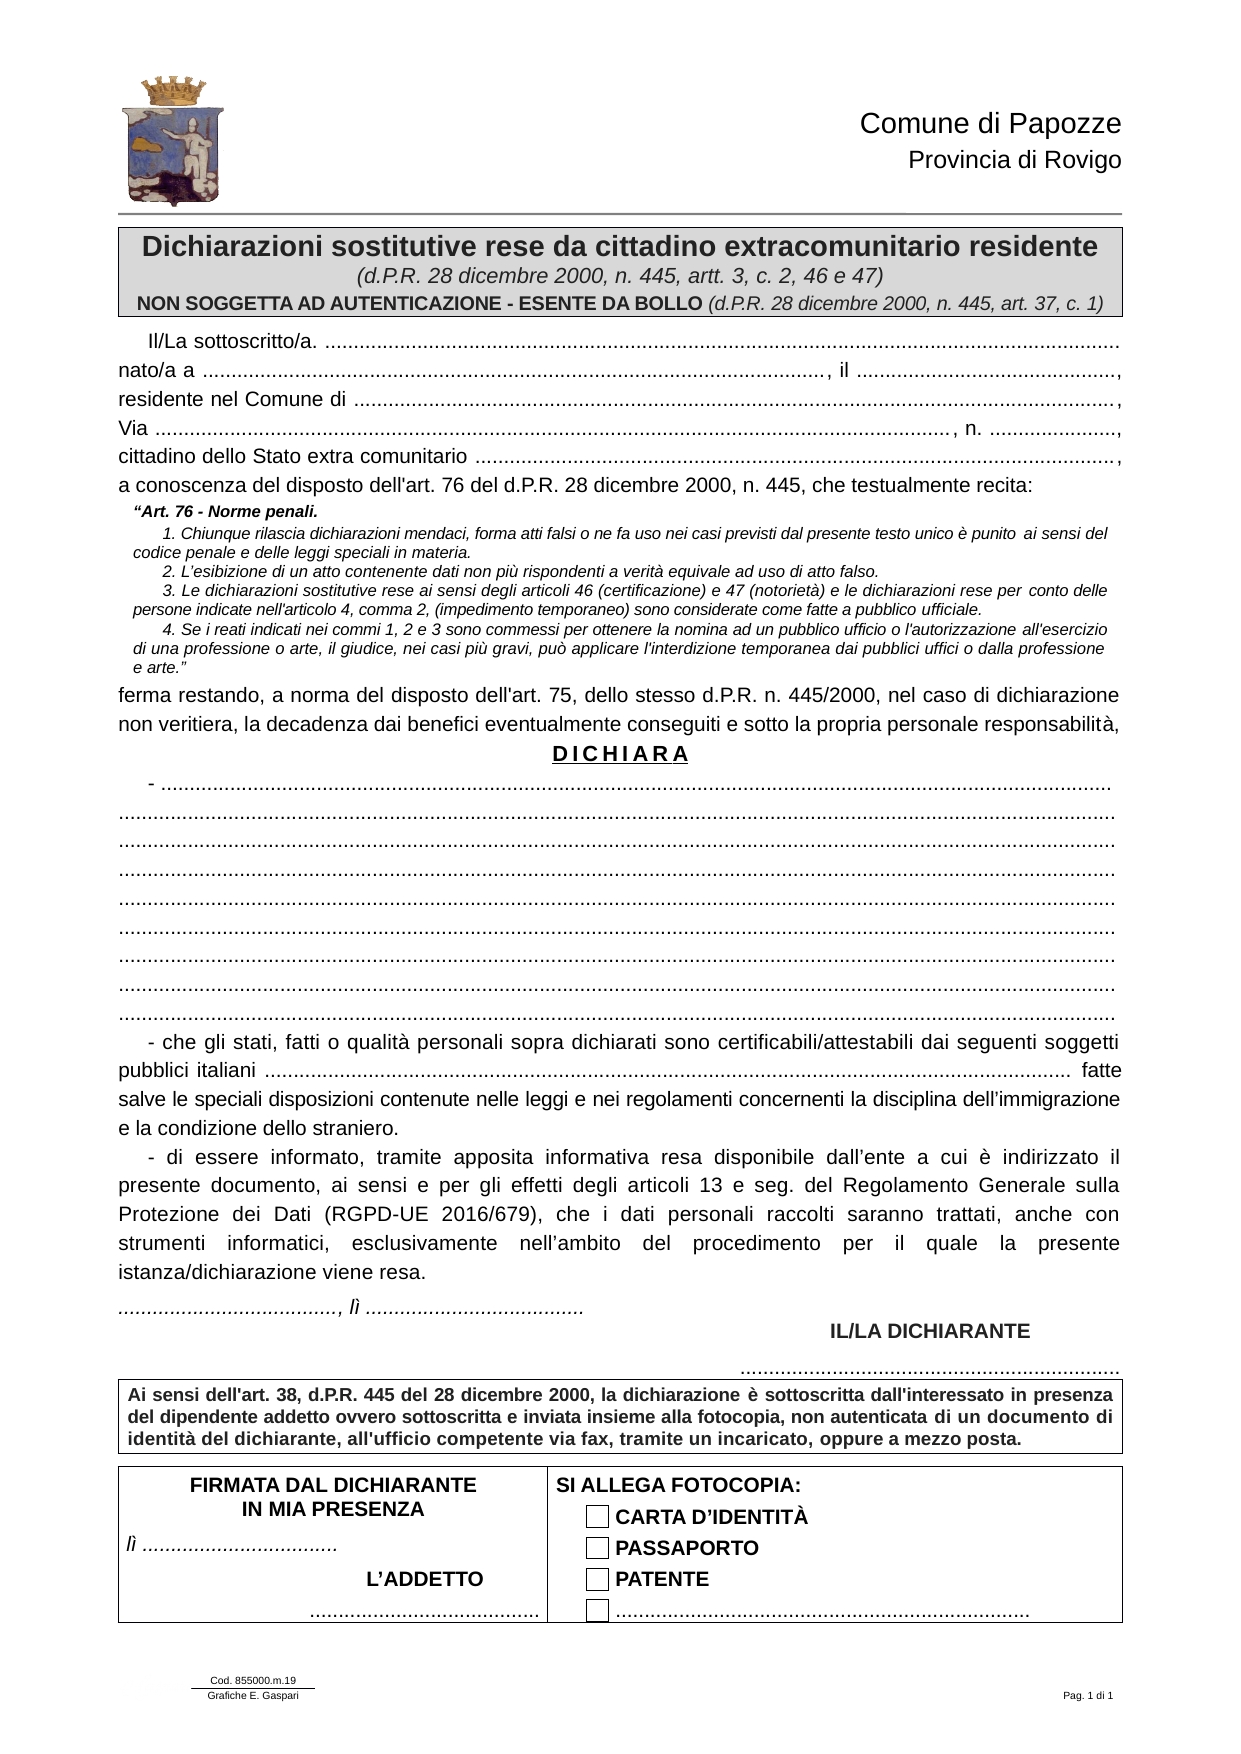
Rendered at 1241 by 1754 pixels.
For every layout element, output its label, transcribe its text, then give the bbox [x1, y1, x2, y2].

text ............................................................................................................................................................................. [118, 1001, 1122, 1025]
text - di essere informato, tramite apposita informativa resa disponibile dall’ente a cui è indirizzato il presente documento, ai sensi e per gli effetti degli articoli 13 e seg. del Regolamento Generale sulla Protezione dei Dati (RGPD-UE 2016/679), che i dati personali raccolti saranno trattati, anche con strumenti informatici, esclusivamente nell’ambito del procedimento per il quale la presente istanza/dichiarazione viene resa. [118, 1144, 1122, 1283]
text .................................................................. [738, 1355, 1122, 1379]
table_header Dichiarazioni sostitutive rese da cittadino extracomunitario residente (d.P.R. 28 dicembre 2000, n. 445, artt. 3, c. 2, 46 e 47) NON SOGGETTA AD AUTENTICAZIONE - ESENTE DA BOLLO (d.P.R. 28 dicembre 2000, n. 445, art. 37, c. 1) [119, 228, 1122, 316]
text ......................................, lì ...................................... [118, 1294, 1122, 1318]
text Il/La sottoscritto/a. .......................................................................................................................................... nato/a a ............................................................................................................, il ............................................., residente nel Comune di ...................................................................................................................................., Via .........................................................................................................................................., n. ......................, cittadino dello Stato extra comunitario ..............................................................................................................., a conoscenza del disposto dell'art. 76 del d.P.R. 28 dicembre 2000, n. 445, che testualmente recita: [118, 329, 1122, 497]
text Comune di Papozze [224, 106, 1122, 140]
table_header SI ALLEGA FOTOCOPIA: CARTA D’IDENTITÀ PASSAPORTO PATENTE ........................................................................ [548, 1467, 1122, 1622]
text 2. L’esibizione di un atto contenente dati non più rispondenti a verità equivale ad uso di atto falso. [133, 562, 1107, 581]
text - che gli stati, fatti o qualità personali sopra dichiarati sono certificabili/attestabili dai seguenti soggetti pubblici italiani ............................................................................................................................................ fatte salve le speciali disposizioni contenute nelle leggi e nei regolamenti concernenti la disciplina dell’immigrazione e la condizione dello straniero. [118, 1029, 1122, 1140]
text ............................................................................................................................................................................. [118, 972, 1122, 996]
text IL/LA DICHIARANTE [738, 1318, 1122, 1342]
text 4. Se i reati indicati nei commi 1, 2 e 3 sono commessi per ottenere la nomina ad un pubblico ufficio o l'autorizzazione all'esercizio di una professione o arte, il giudice, nei casi più gravi, può applicare l'interdizione temporanea dai pubblici uffici o dalla professione e arte.” [133, 619, 1107, 677]
text Provincia di Rovigo [224, 145, 1122, 174]
table_header Ai sensi dell'art. 38, d.P.R. 445 del 28 dicembre 2000, la dichiarazione è sottoscritta dall'interessato in presenza del dipendente addetto ovvero sottoscritta e inviata insieme alla fotocopia, non autenticata di un documento di identità del dichiarante, all'ufficio competente via fax, tramite un incaricato, oppure a mezzo posta. [119, 1380, 1122, 1453]
text ............................................................................................................................................................................. [118, 857, 1122, 881]
text ............................................................................................................................................................................. [118, 886, 1122, 910]
text 1. Chiunque rilascia dichiarazioni mendaci, forma atti falsi o ne fa uso nei casi previsti dal presente testo unico è punito ai sensi del codice penale e delle leggi speciali in materia. [133, 523, 1107, 562]
text DICHIARA [118, 741, 1122, 766]
text 3. Le dichiarazioni sostitutive rese ai sensi degli articoli 46 (certificazione) e 47 (notorietà) e le dichiarazioni rese per conto delle persone indicate nell'articolo 4, comma 2, (impedimento temporaneo) sono considerate come fatte a pubblico ufficiale. [133, 581, 1107, 619]
text ............................................................................................................................................................................. [118, 943, 1122, 967]
table_header FIRMATA DAL DICHIARANTE IN MIA PRESENZA lì .................................. L’ADDETTO ........................................ [119, 1467, 547, 1622]
text ............................................................................................................................................................................. [118, 914, 1122, 938]
text “Art. 76 - Norme penali. [133, 502, 1107, 521]
text ............................................................................................................................................................................. [118, 799, 1122, 823]
text ferma restando, a norma del disposto dell'art. 75, dello stesso d.P.R. n. 445/2000, nel caso di dichiarazione non veritiera, la decadenza dai benefici eventualmente conseguiti e sotto la propria personale responsabilità, [118, 683, 1122, 736]
text ............................................................................................................................................................................. [118, 828, 1122, 852]
picture [122, 76, 224, 207]
text - ..................................................................................................................................................................... [118, 771, 1122, 795]
